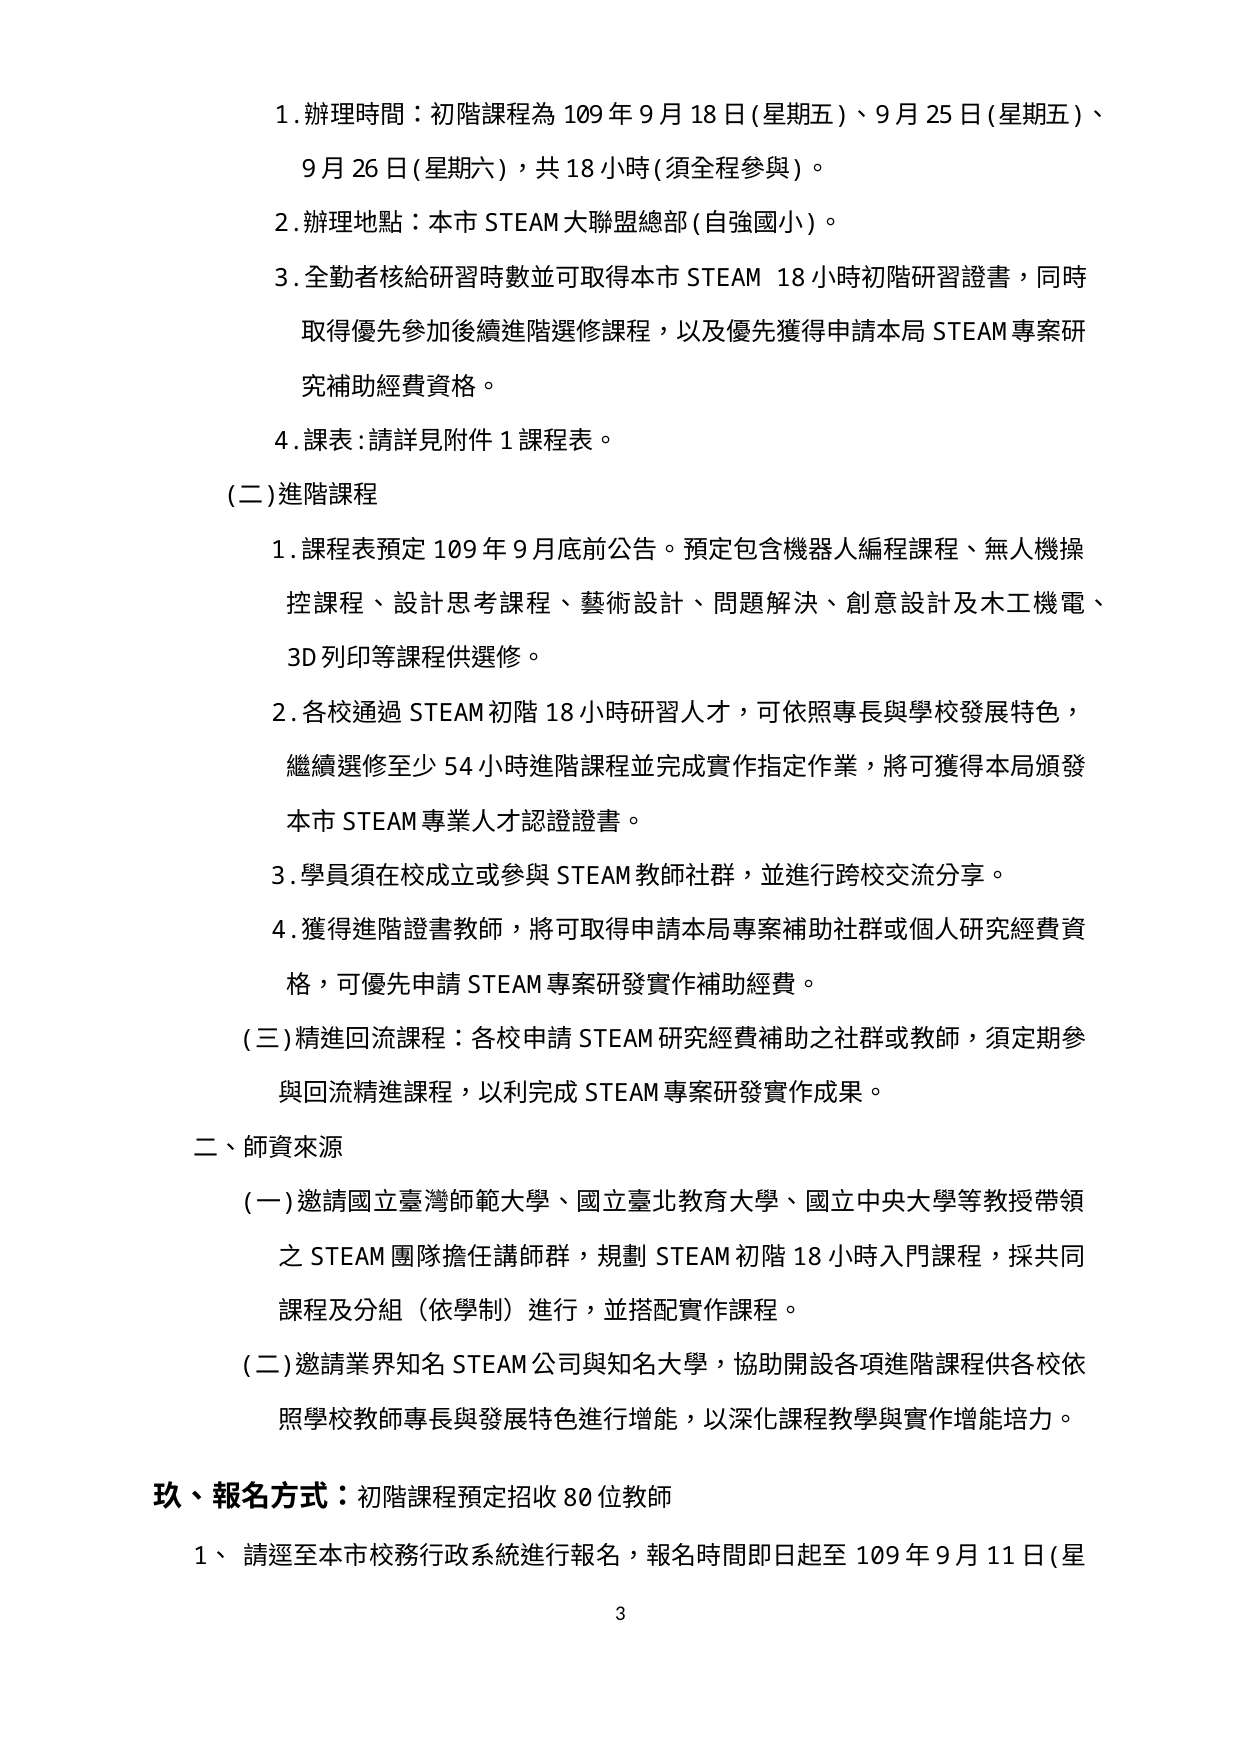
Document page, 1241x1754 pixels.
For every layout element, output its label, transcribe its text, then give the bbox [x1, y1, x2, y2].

text 1.辦理時間：初階課程為109年9月18日(星期五)、9月25日(星期五)、9月26日(星期六)，共18小時(須全程參與)。 [228, 94, 1087, 185]
text (三)精進回流課程：各校申請STEAM研究經費補助之社群或教師，須定期參與回流精進課程，以利完成STEAM專案研發實作成果。 [178, 1018, 1087, 1109]
list 請逕至本市校務行政系統進行報名，報名時間即日起至109年9月11日(星 [193, 1536, 1087, 1572]
text 2.各校通過STEAM初階18小時研習人才，可依照專長與學校發展特色，繼續選修至少54小時進階課程並完成實作指定作業，將可獲得本局頒發本市STEAM專業人才認證證書。 [225, 692, 1087, 837]
text 玖、報名方式：初階課程預定招收80位教師 [153, 1472, 1087, 1514]
text 4.獲得進階證書教師，將可取得申請本局專案補助社群或個人研究經費資格，可優先申請STEAM專案研發實作補助經費。 [225, 910, 1087, 1000]
text (一)邀請國立臺灣師範大學、國立臺北教育大學、國立中央大學等教授帶領之STEAM團隊擔任講師群，規劃STEAM初階18小時入門課程，採共同課程及分組（依學制）進行，並搭配實作課程。 [178, 1182, 1087, 1327]
text (二)進階課程 [178, 475, 1087, 511]
text 3.全勤者核給研習時數並可取得本市STEAM 18小時初階研習證書，同時取得優先參加後續進階選修課程，以及優先獲得申請本局STEAM專案研究補助經費資格。 [228, 257, 1087, 402]
text 3.學員須在校成立或參與STEAM教師社群，並進行跨校交流分享。 [225, 855, 1087, 892]
text 二、師資來源 [193, 1127, 1087, 1163]
text 4.課表:請詳見附件1課程表。 [228, 420, 1087, 457]
text (二)邀請業界知名STEAM公司與知名大學，協助開設各項進階課程供各校依照學校教師專長與發展特色進行增能，以深化課程教學與實作增能培力。 [178, 1345, 1087, 1435]
text 2.辦理地點：本市STEAM大聯盟總部(自強國小)。 [228, 203, 1087, 239]
text 1.課程表預定109年9月底前公告。預定包含機器人編程課程、無人機操控課程、設計思考課程、藝術設計、問題解決、創意設計及木工機電、3D列印等課程供選修。 [225, 529, 1087, 674]
